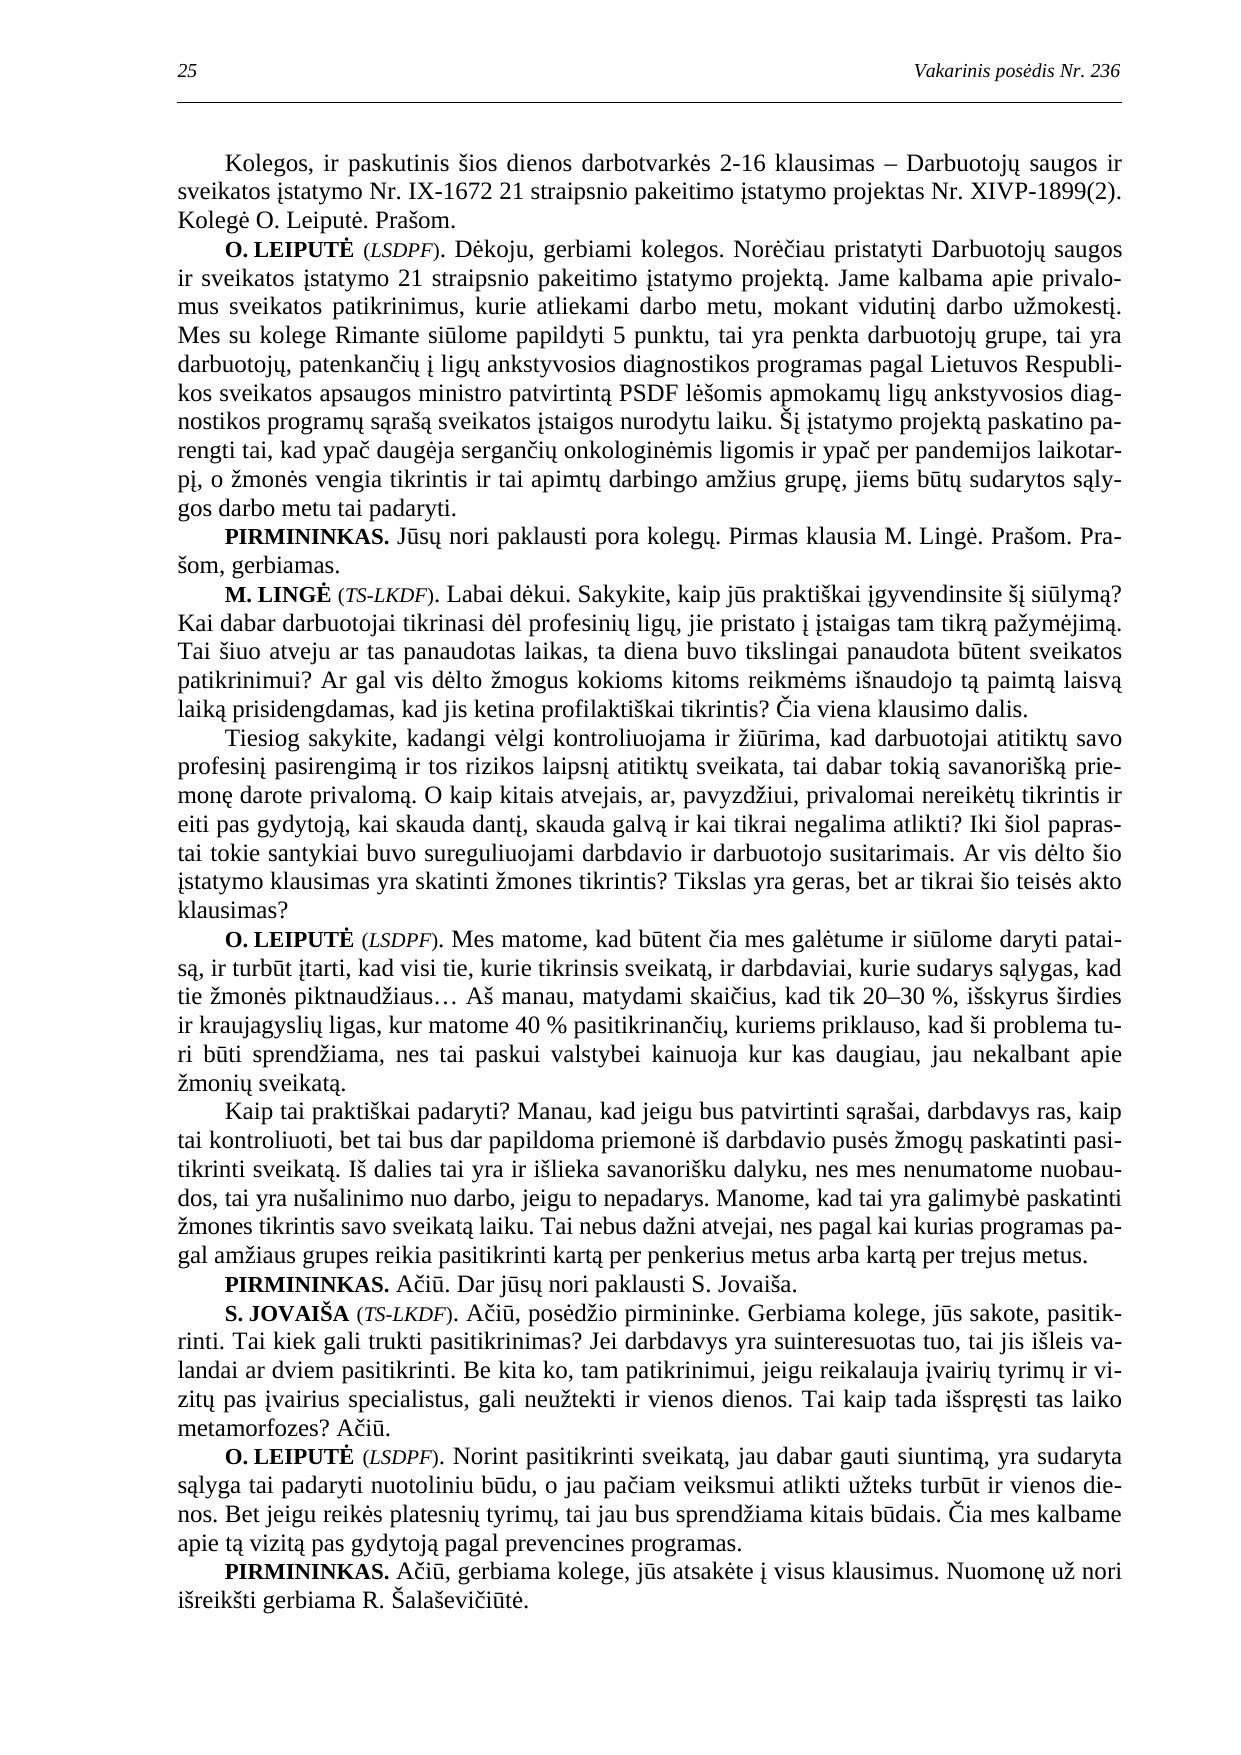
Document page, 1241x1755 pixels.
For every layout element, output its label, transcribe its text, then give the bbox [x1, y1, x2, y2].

text M. LINGĖ (TS-LKDF). La­bai dė­kui. Sa­ky­ki­te, kaip jūs prak­tiš­kai įgy­ven­din­si­te šį siū­ly­mą? Kai da­bar dar­buo­to­jai tik­ri­na­si dėl pro­fe­si­nių li­gų, jie pri­sta­to į įstai­gas tam tik­rą pa­žy­mė­ji­mą. Tai šiuo at­ve­ju ar tas pa­nau­do­tas lai­kas, ta die­na bu­vo tiks­lin­gai pa­nau­do­ta bū­tent svei­ka­tos pa­tik­ri­ni­mui? Ar gal vis dėl­to žmo­gus ko­kioms ki­toms reik­mėms iš­nau­do­jo tą pa­im­tą lais­vą lai­ką pri­si­deng­da­mas, kad jis ke­ti­na pro­fi­lak­tiš­kai tik­rin­tis? Čia vie­na klau­si­mo da­lis. [177, 579, 1122, 723]
text O. LEIPUTĖ (LSDPF). No­rint pa­si­tik­rin­ti svei­ka­tą, jau da­bar gau­ti siun­ti­mą, yra su­da­ry­ta są­ly­ga tai pa­da­ry­ti nuo­to­li­niu bū­du, o jau pa­čiam veiks­mui at­lik­ti už­teks tur­būt ir vie­nos die­nos. Bet jei­gu rei­kės pla­tes­nių ty­ri­mų, tai jau bus spren­džia­ma ki­tais bū­dais. Čia mes kal­ba­me apie tą vi­zi­tą pas gy­dy­to­ją pa­gal pre­ven­ci­nes pro­gra­mas. [177, 1441, 1122, 1556]
text O. LEIPUTĖ (LSDPF). Dė­ko­ju, ger­bia­mi ko­le­gos. No­rė­čiau pri­sta­ty­ti Dar­buo­to­jų sau­gos ir svei­ka­tos įsta­ty­mo 21 straips­nio pa­kei­ti­mo įsta­ty­mo pro­jek­tą. Ja­me kal­ba­ma apie pri­va­lo­mus svei­ka­tos pa­tik­ri­ni­mus, ku­rie at­lie­ka­mi dar­bo me­tu, mo­kant vi­du­ti­nį dar­bo už­mo­kes­tį. Mes su ko­le­ge Ri­man­te siū­lo­me pa­pil­dy­ti 5 punk­tu, tai yra penk­ta dar­buo­to­jų gru­pe, tai yra dar­buo­to­jų, pa­ten­kan­čių į li­gų anks­ty­vo­sios diag­nos­ti­kos pro­gra­mas pa­gal Lie­tu­vos Res­pub­li­kos svei­ka­tos ap­sau­gos mi­nist­ro pa­tvir­tin­tą PSDF lė­šo­mis ap­mo­ka­mų li­gų anks­ty­vo­sios diag­nos­ti­kos pro­gra­mų są­ra­šą svei­ka­tos įstai­gos nu­ro­dy­tu lai­ku. Šį įsta­ty­mo pro­jek­tą pa­ska­ti­no pa­reng­ti tai, kad ypač dau­gė­ja ser­gan­čių on­ko­lo­gi­nė­mis li­go­mis ir ypač per pan­de­mi­jos lai­ko­tar­pį, o žmo­nės ven­gia tik­rin­tis ir tai ap­im­tų dar­bin­go am­žius gru­pę, jiems bū­tų su­da­ry­tos są­ly­gos dar­bo me­tu tai pa­da­ry­ti. [177, 234, 1122, 521]
text Kaip tai prak­tiš­kai pa­da­ry­ti? Ma­nau, kad jei­gu bus pa­tvir­tin­ti są­ra­šai, darb­da­vys ras, kaip tai kon­tro­liuo­ti, bet tai bus dar pa­pil­do­ma prie­mo­nė iš darb­da­vio pu­sės žmo­gų pa­ska­tin­ti pa­si­tik­rin­ti svei­ka­tą. Iš da­lies tai yra ir iš­lie­ka sa­va­no­riš­ku da­ly­ku, nes mes ne­nu­ma­to­me nuo­bau­dos, tai yra nu­ša­li­ni­mo nuo dar­bo, jei­gu to ne­pa­da­rys. Ma­no­me, kad tai yra ga­li­my­bė pa­ska­tin­ti žmo­nes tik­rin­tis sa­vo svei­ka­tą lai­ku. Tai ne­bus daž­ni at­ve­jai, nes pa­gal kai ku­rias pro­g­ramas pa­gal am­žiaus gru­pes rei­kia pa­si­tik­rin­ti kar­tą per pen­ke­rius me­tus ar­ba kar­tą per tre­jus me­tus. [177, 1096, 1122, 1269]
text S. JOVAIŠA (TS-LKDF). Ačiū, po­sė­džio pir­mi­nin­ke. Ger­bia­ma ko­le­ge, jūs sa­ko­te, pa­si­tik­rin­ti. Tai kiek ga­li truk­ti pa­si­tik­ri­ni­mas? Jei darb­da­vys yra su­in­te­re­suo­tas tuo, tai jis iš­leis va­lan­dai ar dviem pa­si­tik­rin­ti. Be ki­ta ko, tam pa­tik­ri­ni­mui, jei­gu rei­ka­lau­ja įvai­rių ty­ri­mų ir vi­zi­tų pas įvai­rius spe­cia­lis­tus, ga­li ne­už­tek­ti ir vie­nos die­nos. Tai kaip ta­da iš­spręs­ti tas lai­ko me­ta­mor­fo­zes? Ačiū. [177, 1298, 1122, 1441]
text PIRMININKAS. Ačiū, ger­bia­ma ko­le­ge, jūs at­sa­kė­te į vi­sus klau­si­mus. Nuo­mo­nę už no­ri iš­reikš­ti ger­bia­ma R. Ša­la­še­vi­čiū­tė. [177, 1556, 1122, 1614]
text PIRMININKAS. Jū­sų no­ri pa­klaus­ti po­ra ko­le­gų. Pir­mas klau­sia M. Lin­gė. Pra­šom. Pra­šom, ger­bia­mas. [177, 521, 1122, 579]
text Ko­le­gos, ir pas­ku­ti­nis šios die­nos dar­bo­tvarkės 2-16 klau­si­mas – Dar­buo­to­jų sau­gos ir svei­ka­tos įsta­ty­mo Nr. IX-1672 21 straips­nio pa­kei­ti­mo įsta­ty­mo pro­jek­tas Nr. XIVP-1899(2). Ko­le­gė O. Lei­pu­tė. Pra­šom. [177, 148, 1122, 234]
text O. LEIPUTĖ (LSDPF). Mes ma­to­me, kad bū­tent čia mes ga­lė­tu­me ir siū­lo­me da­ry­ti pa­tai­są, ir tur­būt įtar­ti, kad vi­si tie, ku­rie tik­rin­sis svei­ka­tą, ir darb­da­viai, ku­rie su­da­rys są­ly­gas, kad tie žmo­nės pik­tnau­džiaus… Aš ma­nau, ma­ty­da­mi skai­čius, kad tik 20–30 %, iš­sky­rus šir­dies ir krau­ja­gys­lių li­gas, kur ma­to­me 40 % pa­si­tik­ri­nan­čių, ku­riems pri­klau­so, kad ši pro­ble­ma tu­ri bū­ti spren­džia­ma, nes tai pas­kui vals­ty­bei kai­nuo­ja kur kas dau­giau, jau ne­kal­bant apie žmo­nių svei­ka­tą. [177, 924, 1122, 1096]
text PIRMININKAS. Ačiū. Dar jū­sų no­ri pa­klaus­ti S. Jo­vai­ša. [177, 1269, 1122, 1298]
text Tie­siog sa­ky­ki­te, ka­dan­gi vėl­gi kon­tro­liuo­ja­ma ir žiū­ri­ma, kad dar­buo­to­jai ati­tik­tų sa­vo pro­fe­si­nį pa­si­ren­gi­mą ir tos ri­zi­kos laips­nį ati­tik­tų svei­ka­ta, tai da­bar to­kią sa­va­no­riš­ką prie­mo­nę da­ro­te pri­va­lo­mą. O kaip ki­tais at­ve­jais, ar, pa­vyz­džiui, pri­va­lo­mai ne­rei­kė­tų tik­rin­tis ir ei­ti pas gy­dy­to­ją, kai skau­da dan­tį, skau­da gal­vą ir kai tik­rai ne­ga­li­ma at­lik­ti? Iki šiol pa­pras­tai to­kie san­ty­kiai bu­vo su­re­gu­liuo­ja­mi darb­da­vio ir dar­buo­to­jo su­si­ta­ri­mais. Ar vis dėl­to šio įsta­ty­mo klau­si­mas yra ska­tin­ti žmo­nes tik­rin­tis? Tiks­las yra ge­ras, bet ar tik­rai šio tei­sės ak­to klau­si­mas? [177, 723, 1122, 924]
